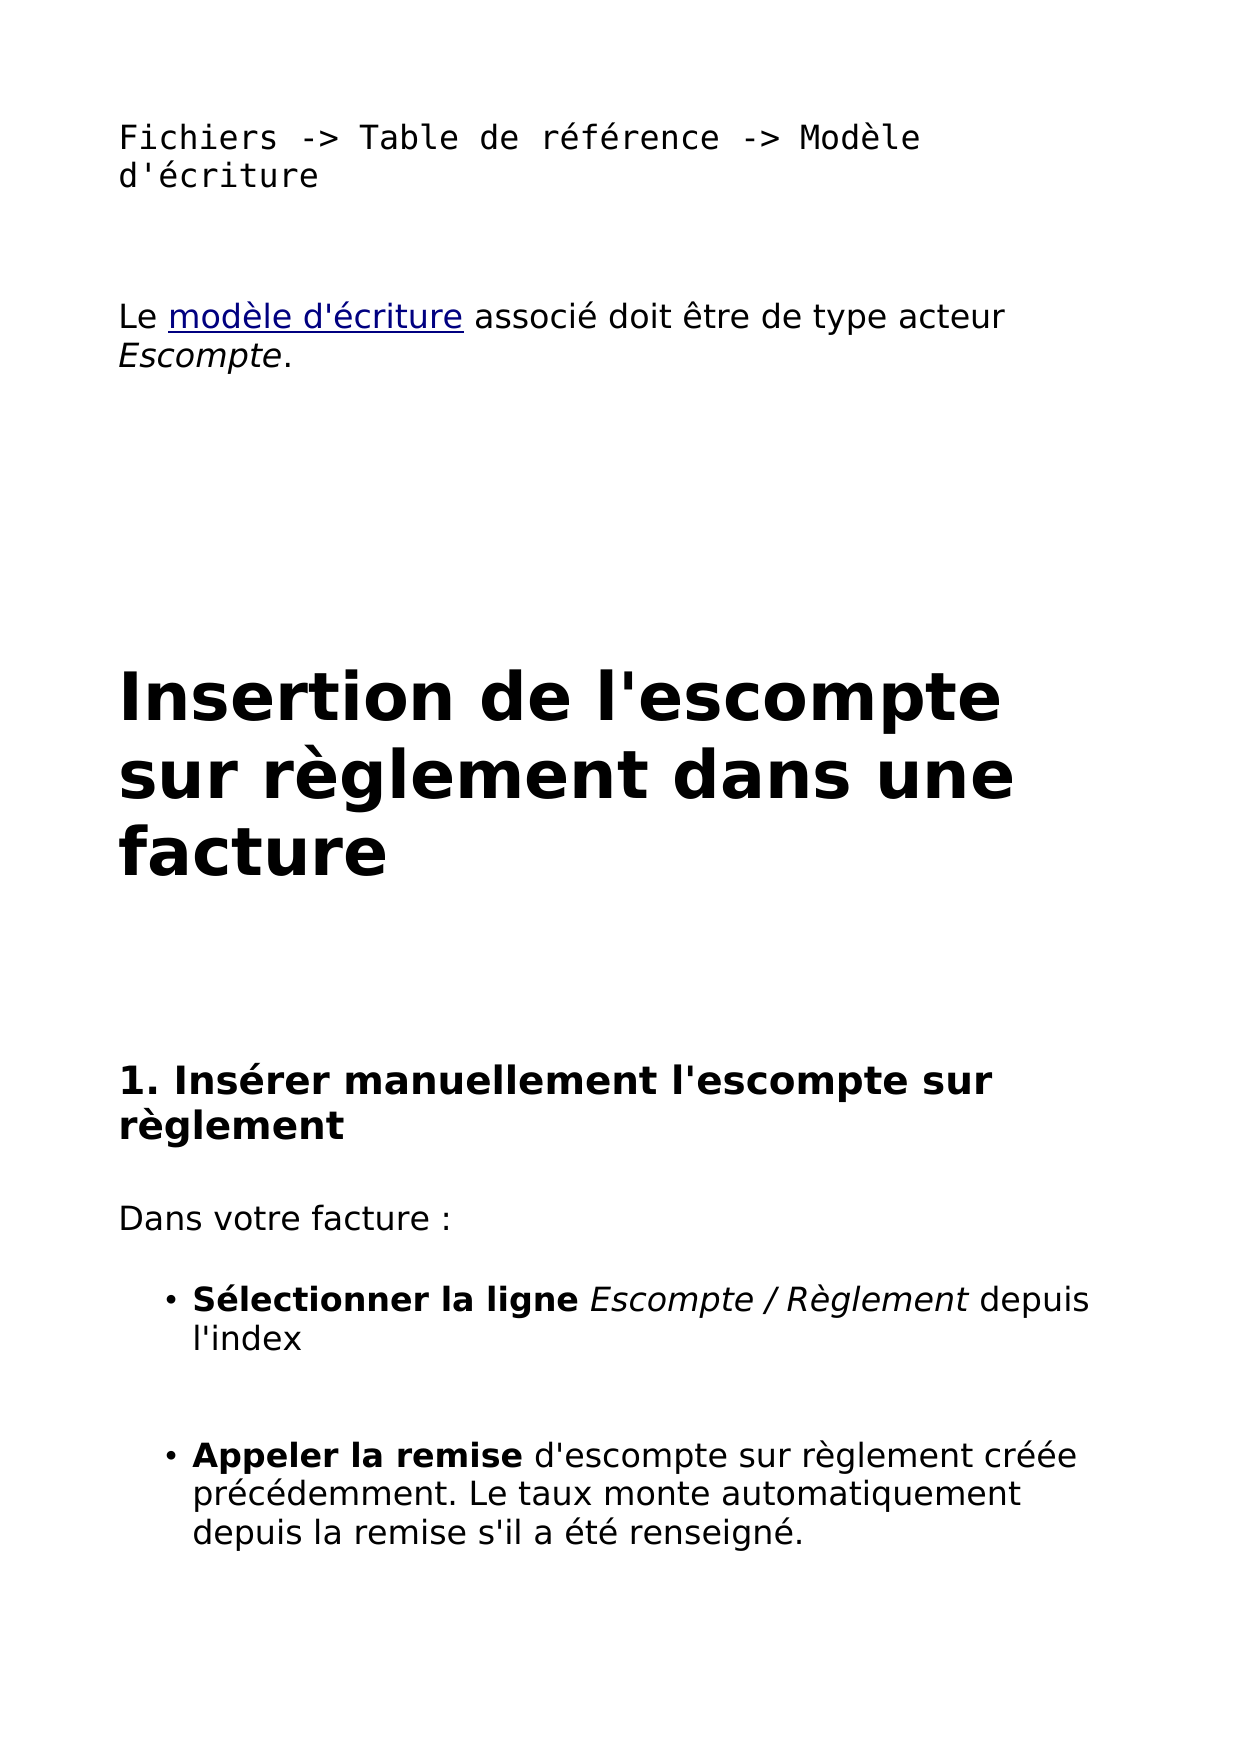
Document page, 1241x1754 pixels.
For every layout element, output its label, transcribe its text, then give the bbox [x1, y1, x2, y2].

subtitle Insertion de l'escompte sur règlement dans une facture [118, 659, 1122, 891]
list Appeler la remise d'escompte sur règlement créée précédemment. Le taux monte automatiquement depuis la remise s'il a été renseigné. [177, 1436, 1122, 1630]
text Dans votre facture : [118, 1161, 1122, 1239]
text Fichiers -> Table de référence -> Modèle d'écriture [118, 118, 1122, 196]
list Sélectionner la ligne Escompte / Règlement depuis l'index [177, 1281, 1122, 1436]
subtitle 1. Insérer manuellement l'escompte sur règlement [118, 1058, 1122, 1148]
text Le modèle d'écriture associé doit être de type acteur Escompte. [118, 298, 1122, 453]
